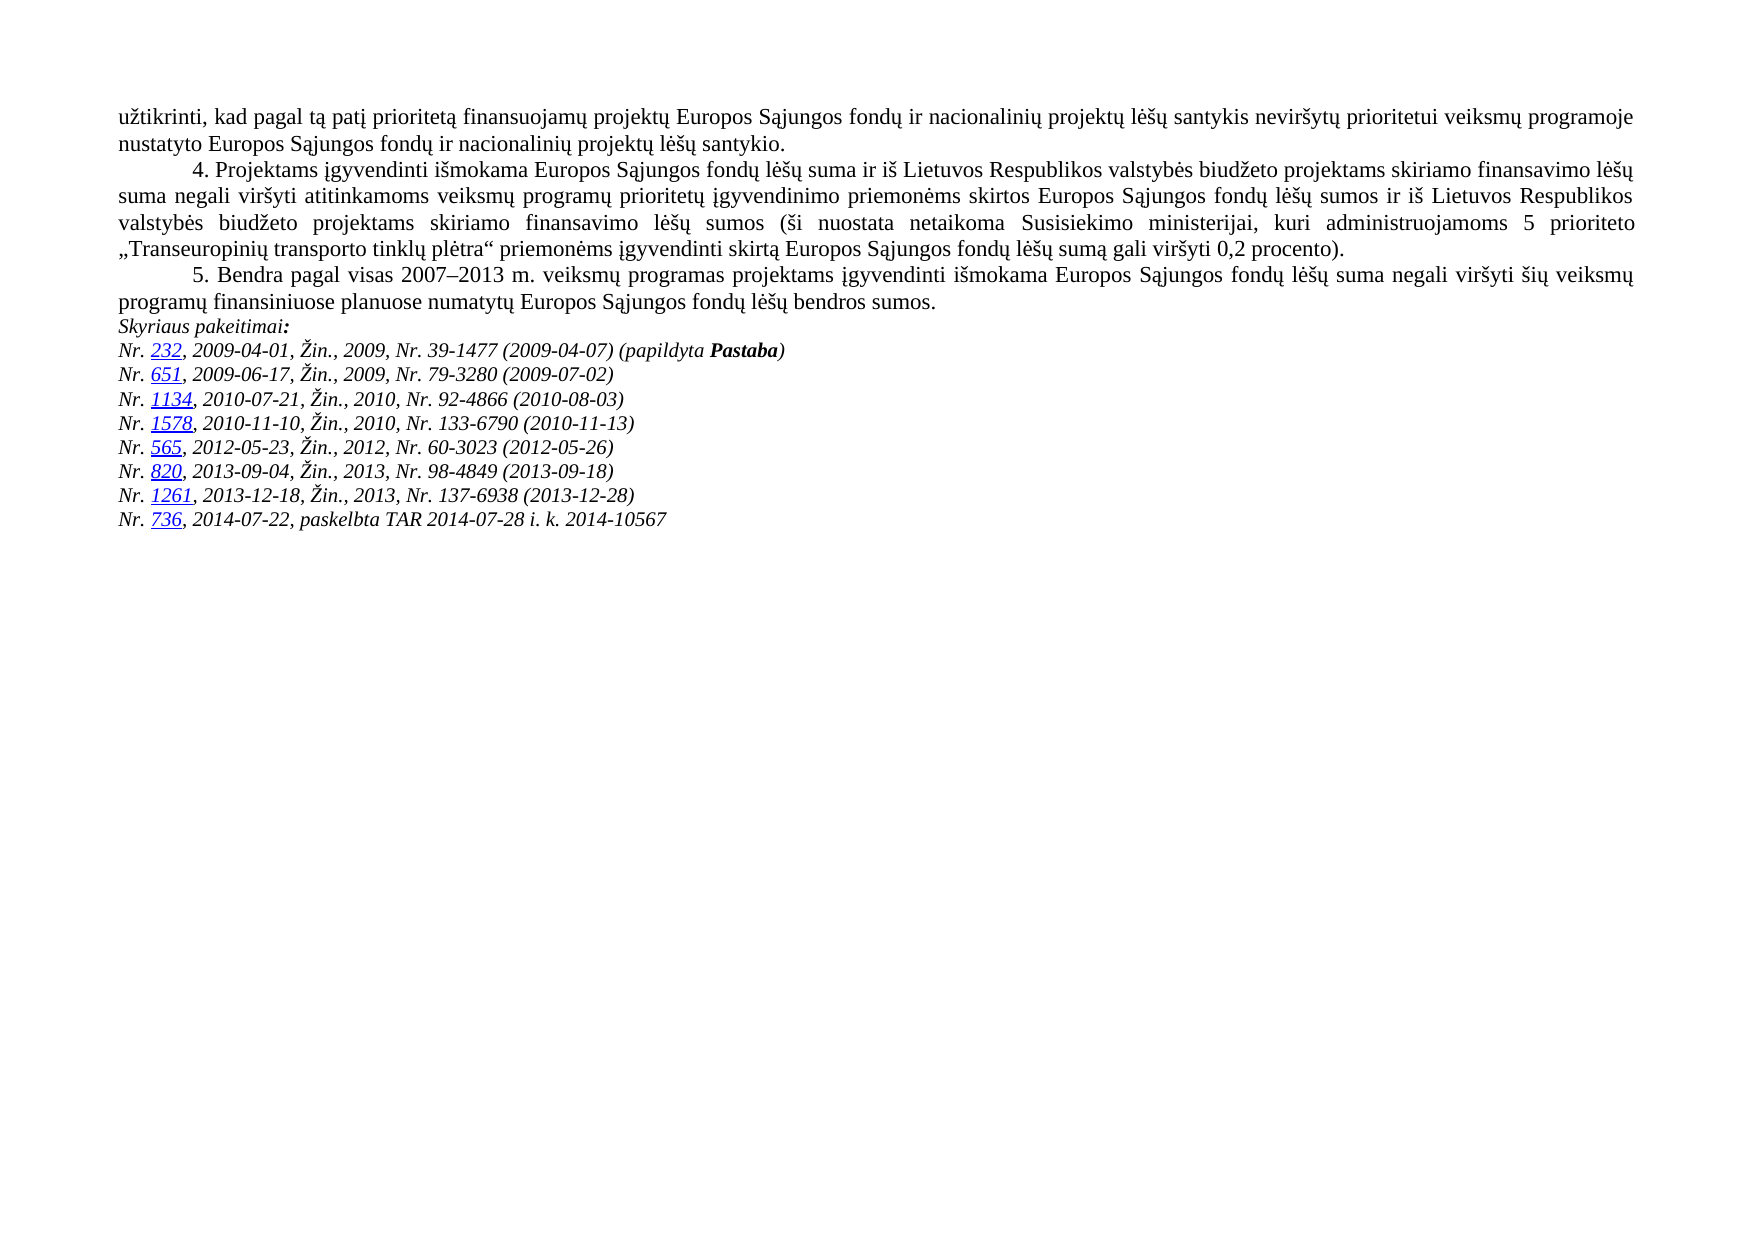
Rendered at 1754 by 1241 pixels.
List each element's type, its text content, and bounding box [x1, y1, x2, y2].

text Nr. 736, 2014-07-22, paskelbta TAR 2014-07-28 i. k. 2014-10567 [118, 507, 1636, 531]
text užtikrinti, kad pagal tą patį prioritetą finansuojamų projektų Europos Sąjungos fondų ir nacionalinių projektų lėšų santykis neviršytų prioritetui veiksmų programoje nustatyto Europos Sąjungos fondų ir nacionalinių projektų lėšų santykio. [118, 103, 1636, 156]
text 4. Projektams įgyvendinti išmokama Europos Sąjungos fondų lėšų suma ir iš Lietuvos Respublikos valstybės biudžeto projektams skiriamo finansavimo lėšų suma negali viršyti atitinkamoms veiksmų programų prioritetų įgyvendinimo priemonėms skirtos Europos Sąjungos fondų lėšų sumos ir iš Lietuvos Respublikos valstybės biudžeto projektams skiriamo finansavimo lėšų sumos (ši nuostata netaikoma Susisiekimo ministerijai, kuri administruojamoms 5 prioriteto „Transeuropinių transporto tinklų plėtra“ priemonėms įgyvendinti skirtą Europos Sąjungos fondų lėšų sumą gali viršyti 0,2 procento). [118, 156, 1636, 262]
text Nr. 651, 2009-06-17, Žin., 2009, Nr. 79-3280 (2009-07-02) [118, 362, 1636, 386]
text 5. Bendra pagal visas 2007–2013 m. veiksmų programas projektams įgyvendinti išmokama Europos Sąjungos fondų lėšų suma negali viršyti šių veiksmų programų finansiniuose planuose numatytų Europos Sąjungos fondų lėšų bendros sumos. [118, 262, 1636, 314]
text Nr. 820, 2013-09-04, Žin., 2013, Nr. 98-4849 (2013-09-18) [118, 459, 1636, 483]
text Nr. 1261, 2013-12-18, Žin., 2013, Nr. 137-6938 (2013-12-28) [118, 483, 1636, 507]
text Nr. 232, 2009-04-01, Žin., 2009, Nr. 39-1477 (2009-04-07) (papildyta Pastaba) [118, 338, 1636, 362]
text Skyriaus pakeitimai: [118, 314, 1636, 338]
text Nr. 565, 2012-05-23, Žin., 2012, Nr. 60-3023 (2012-05-26) [118, 434, 1636, 459]
text Nr. 1578, 2010-11-10, Žin., 2010, Nr. 133-6790 (2010-11-13) [118, 411, 1636, 434]
text Nr. 1134, 2010-07-21, Žin., 2010, Nr. 92-4866 (2010-08-03) [118, 386, 1636, 411]
